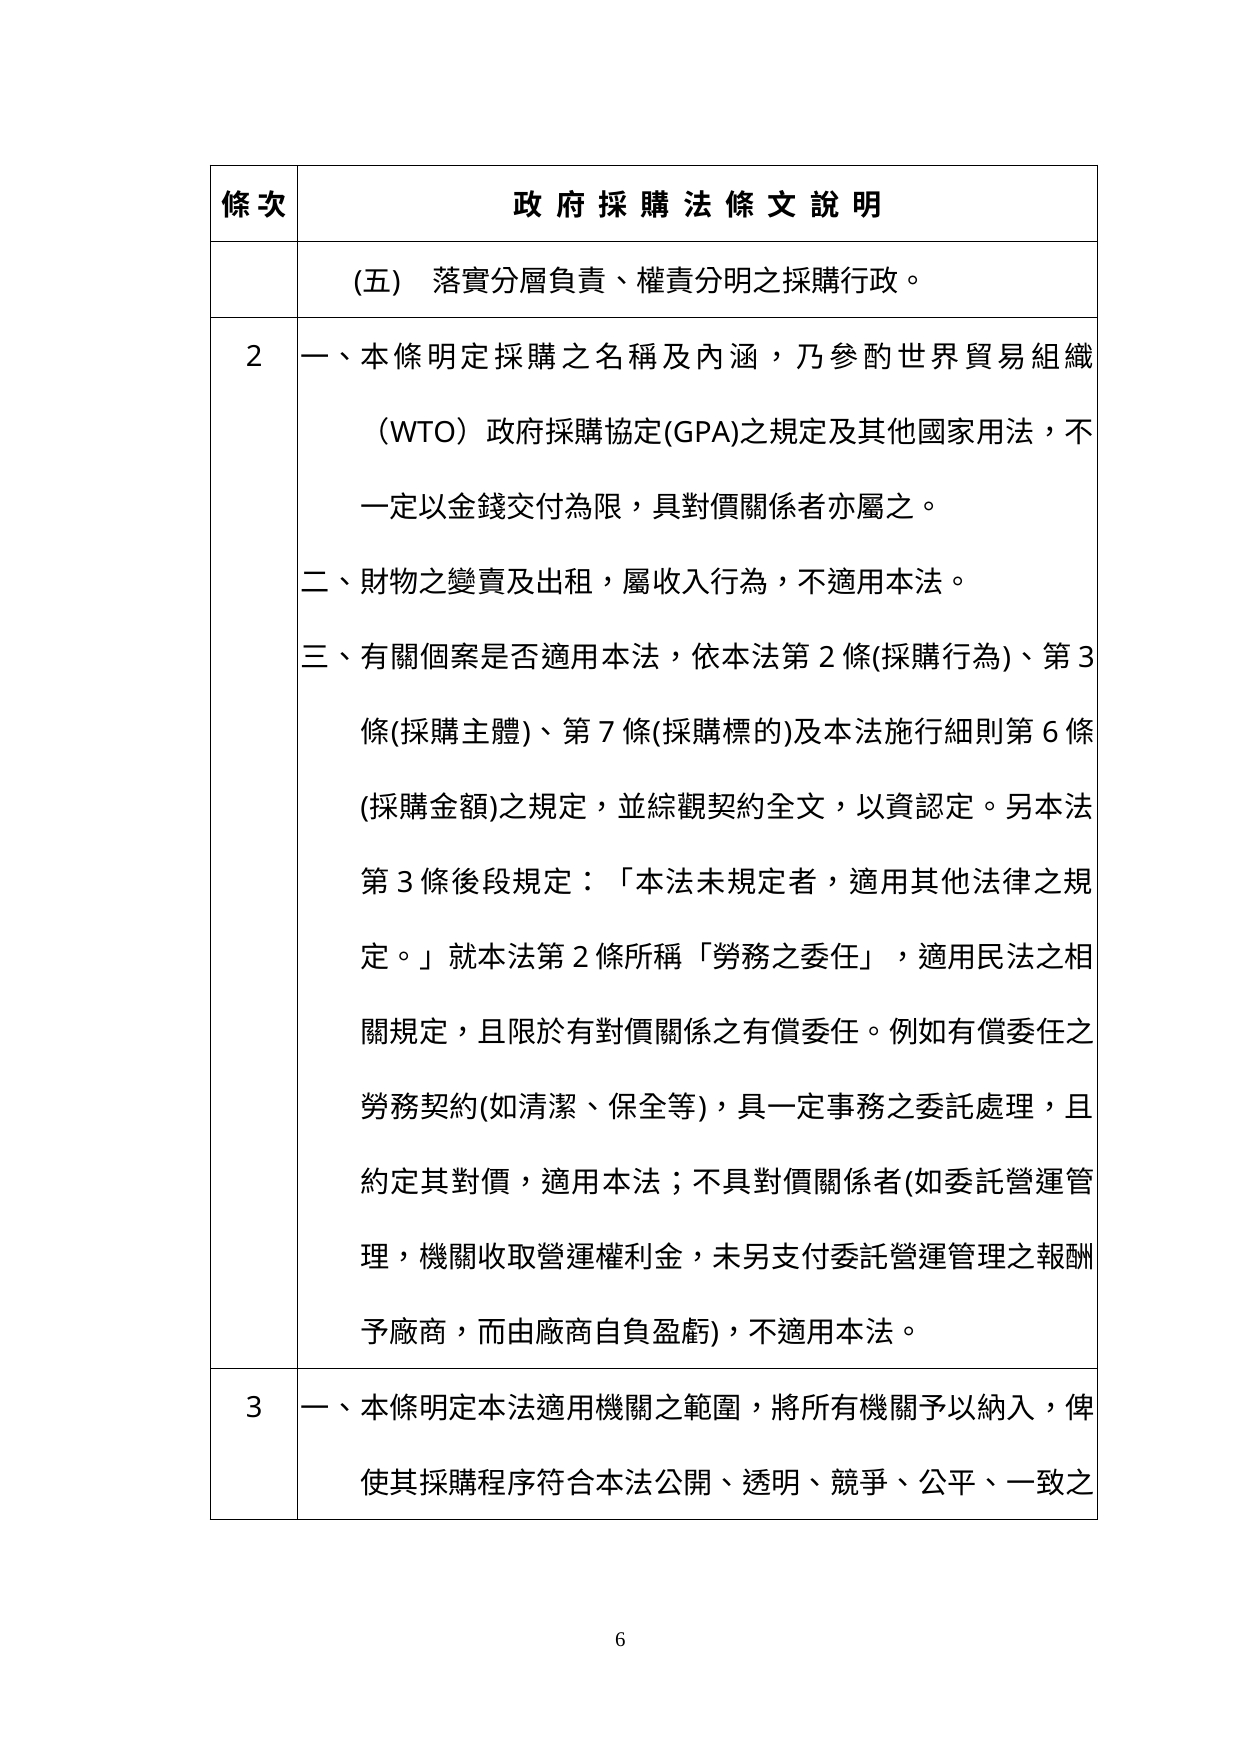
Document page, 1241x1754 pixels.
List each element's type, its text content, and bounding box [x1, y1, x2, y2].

table_header 條 次 [211, 166, 297, 241]
table_cell [211, 242, 297, 317]
table_cell 3 [211, 1369, 297, 1519]
table_cell 本條明定採購之名稱及內涵，乃參酌世界貿易組織（WTO）政府採購協定(GPA)之規定及其他國家用法，不一定以金錢交付為限，具對價關係者亦屬之。 財物之變賣及出租，屬收入行為，不適用本法。 有關個案是否適用本法，依本法第2條(採購行為)、第3條(採購主體)、第7條(採購標的)及本法施行細則第6條(採購金額)之規定，並綜觀契約全文，以資認定。另本法第3條後段規定：「本法未規定者，適用其他法律之規定。」就本法第2條所稱「勞務之委任」，適用民法之相關規定，且限於有對價關係之有償委任。例如有償委任之勞務契約(如清潔、保全等)，具一定事務之委託處理，且約定其對價，適用本法；不具對價關係者(如委託營運管理，機關收取營運權利金，未另支付委託營運管理之報酬予廠商，而由廠商自負盈虧)，不適用本法。 [298, 318, 1097, 1368]
table_cell 2 [211, 318, 297, 1368]
table_header 政 府 採 購 法 條 文 說 明 [298, 166, 1097, 241]
table_cell 本條明定本法適用機關之範圍，將所有機關予以納入，俾使其採購程序符合本法公開、透明、競爭、公平、一致之原則。 明定各機關辦理採購，凡本法有規定者，應依本法之規定，其無規定者，再適用其他法律之規定。 以機關為簽約主體者，即適用本法，不以是否支用政府預算為限。機關以民間捐款或代收代付款項辦理採購，仍應依本法規定辦理。 [298, 1369, 1097, 1519]
table_cell 本條明定政府採購法(以下簡稱本法)之立法宗旨。 訂定本法之主要目標為： 建立公開、透明、公平、競爭之政府採購作業制度。 提升採購效率，配合政府施政及經濟發展需要。 創造良好之競爭環境，使廠商能公平參與。 引入外國優良措施，改善現有制度之缺失，創新政府採購作業。 落實分層負責、權責分明之採購行政。 [298, 242, 1097, 317]
